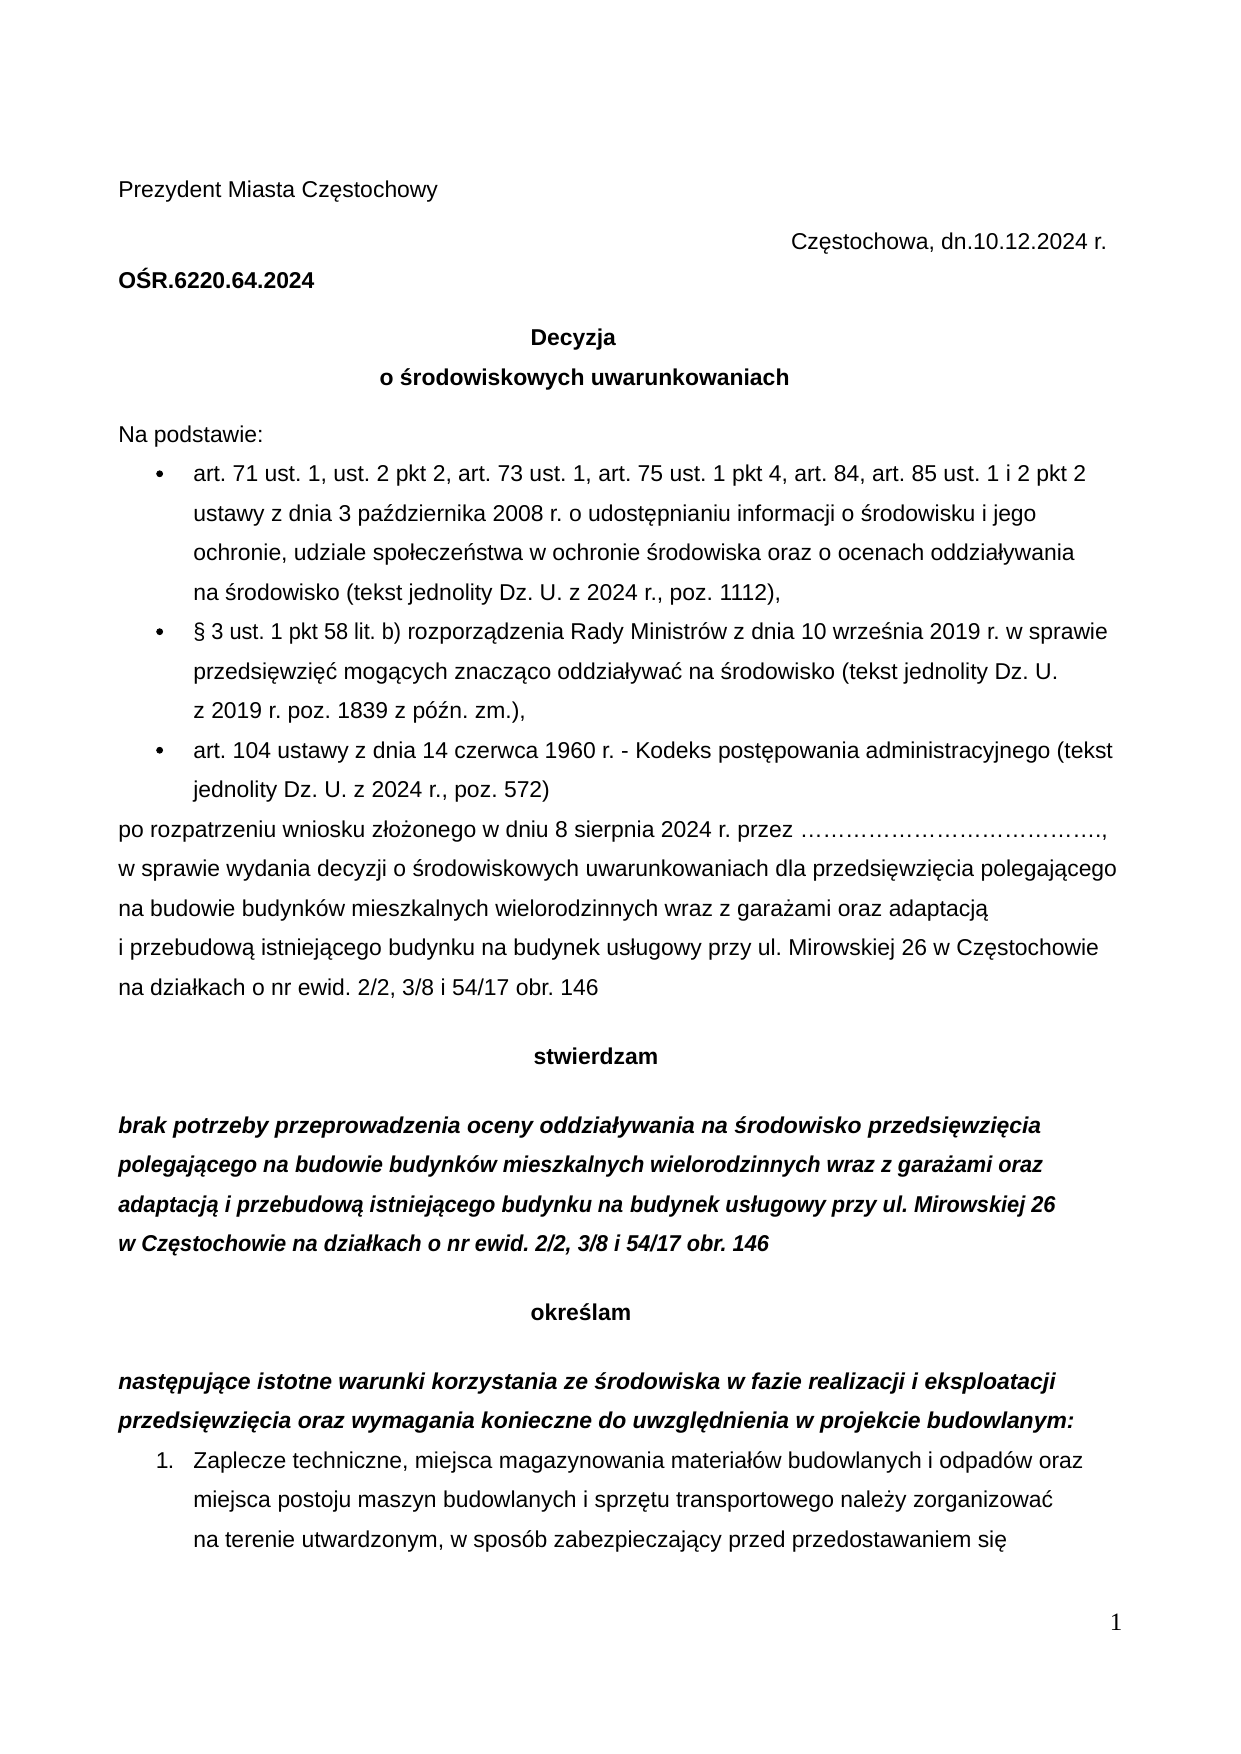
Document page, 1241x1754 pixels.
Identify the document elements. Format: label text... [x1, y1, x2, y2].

text Prezydent Miasta Częstochowy [118, 176, 1122, 203]
text Częstochowa, dn.10.12.2024 r. [791, 228, 1122, 254]
list Zaplecze techniczne, miejsca magazynowania materiałów budowlanych i odpadów oraz miejsca postoju maszyn budowlanych i sprzętu transportowego należy zorganizować na terenie utwardzonym, w sposób zabezpieczający przed przedostawaniem się [156, 1447, 1122, 1552]
list art. 104 ustawy z dnia 14 czerwca 1960 r. - Kodeks postępowania administracyjnego (tekst jednolity Dz. U. z 2024 r., poz. 572) [156, 737, 1122, 803]
text Na podstawie: [118, 421, 1122, 447]
text określam [530, 1299, 1122, 1325]
text następujące istotne warunki korzystania ze środowiska w fazie realizacji i eksploatacji przedsięwzięcia oraz wymagania konieczne do uwzględnienia w projekcie budowlanym: [118, 1368, 1122, 1434]
text OŚR.6220.64.2024 [118, 267, 1122, 293]
text Decyzja [530, 324, 1122, 351]
text brak potrzeby przeprowadzenia oceny oddziaływania na środowisko przedsięwzięcia polegającego na budowie budynków mieszkalnych wielorodzinnych wraz z garażami oraz adaptacją i przebudową istniejącego budynku na budynek usługowy przy ul. Mirowskiej 26 w Częstochowie na działkach o nr ewid. 2/2, 3/8 i 54/17 obr. 146 [118, 1112, 1122, 1256]
list § 3 ust. 1 pkt 58 lit. b) rozporządzenia Rady Ministrów z dnia 10 września 2019 r. w sprawie przedsięwzięć mogących znacząco oddziaływać na środowisko (tekst jednolity Dz. U. z 2019 r. poz. 1839 z późn. zm.), [156, 618, 1122, 724]
text po rozpatrzeniu wniosku złożonego w dniu 8 sierpnia 2024 r. przez …………………………………., w sprawie wydania decyzji o środowiskowych uwarunkowaniach dla przedsięwzięcia polegającego na budowie budynków mieszkalnych wielorodzinnych wraz z garażami oraz adaptacją i przebudową istniejącego budynku na budynek usługowy przy ul. Mirowskiej 26 w Częstochowie na działkach o nr ewid. 2/2, 3/8 i 54/17 obr. 146 [118, 816, 1122, 1000]
text stwierdzam [533, 1043, 1122, 1069]
text o środowiskowych uwarunkowaniach [379, 364, 1122, 390]
list art. 71 ust. 1, ust. 2 pkt 2, art. 73 ust. 1, art. 75 ust. 1 pkt 4, art. 84, art. 85 ust. 1 i 2 pkt 2 ustawy z dnia 3 października 2008 r. o udostępnianiu informacji o środowisku i jego ochronie, udziale społeczeństwa w ochronie środowiska oraz o ocenach oddziaływania na środowisko (tekst jednolity Dz. U. z 2024 r., poz. 1112), [156, 460, 1122, 605]
